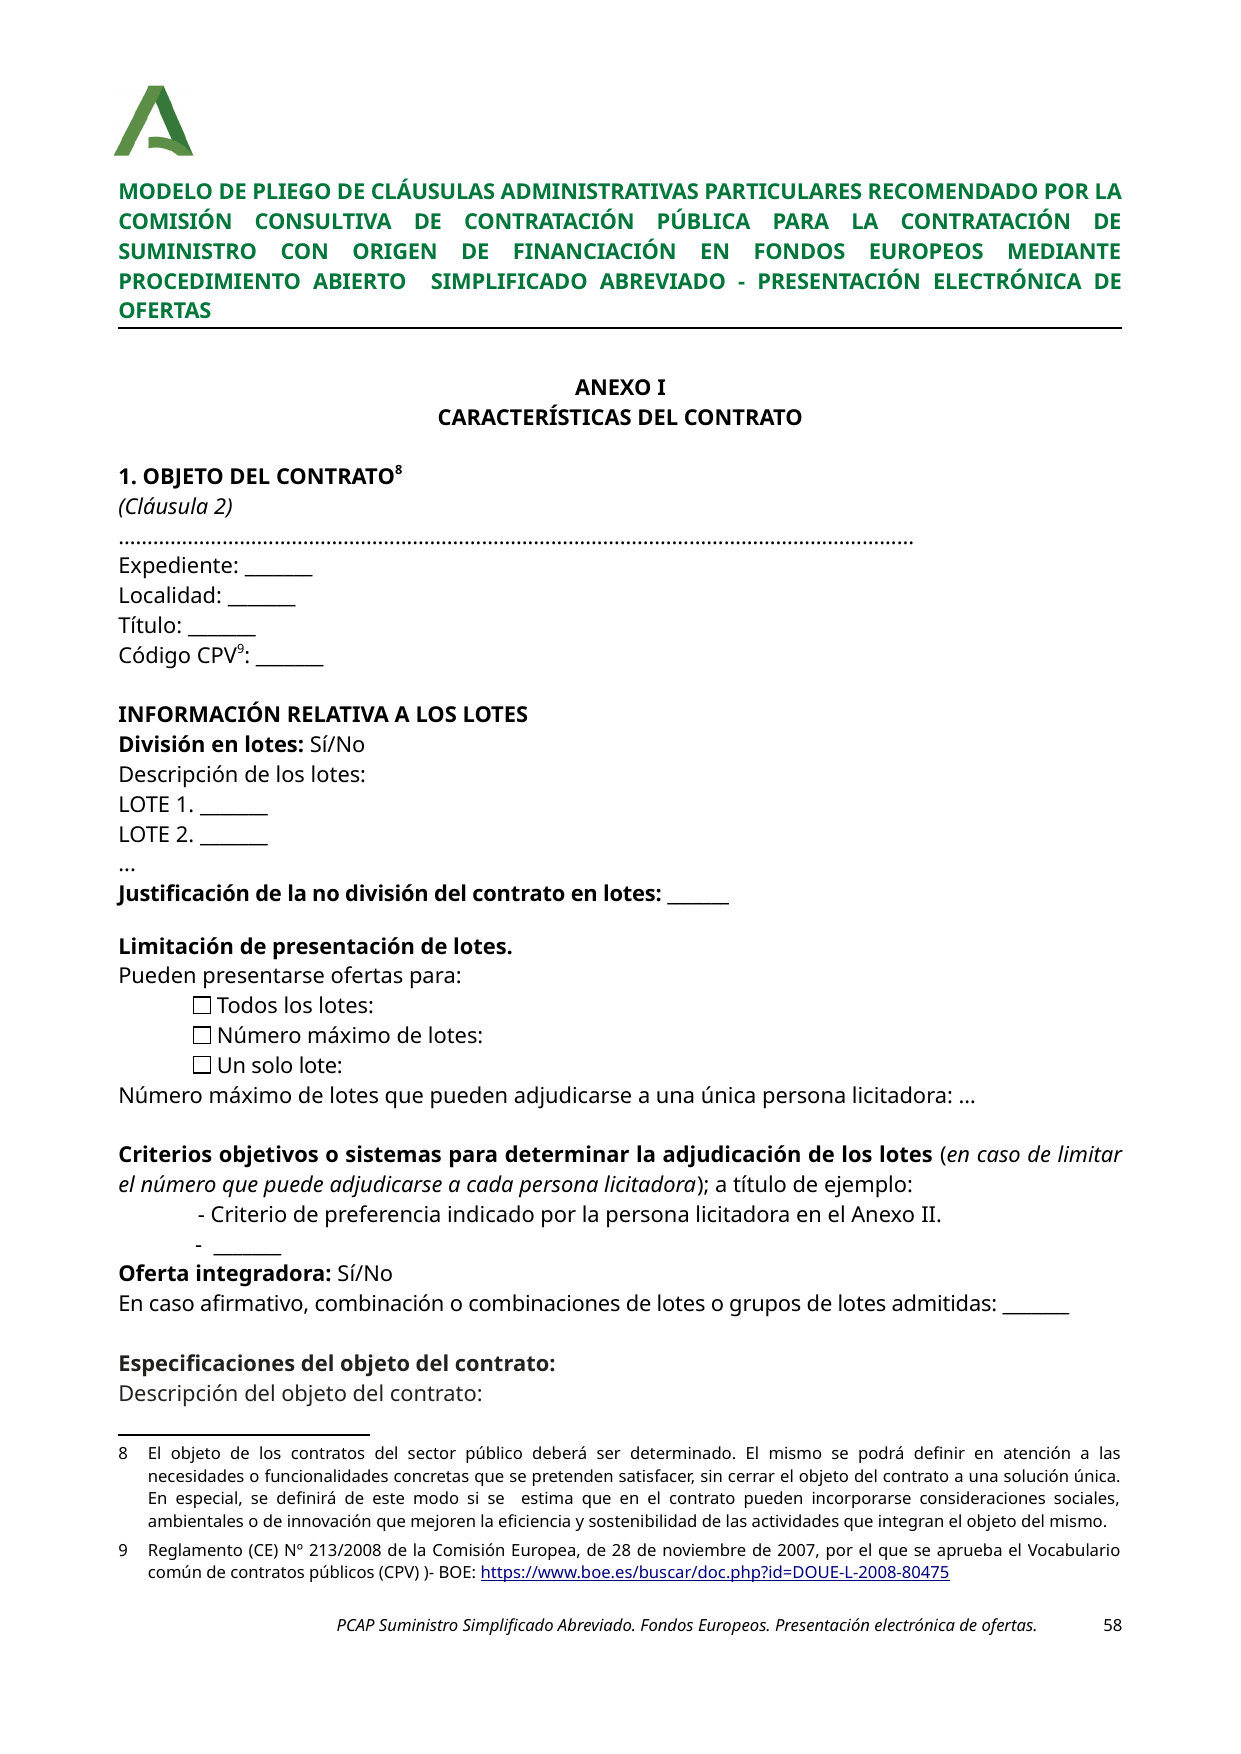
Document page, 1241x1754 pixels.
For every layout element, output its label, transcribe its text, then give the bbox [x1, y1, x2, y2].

text Expediente: _______ [118, 551, 1122, 580]
text LOTE 2. _______ [118, 819, 1122, 848]
text Descripción de los lotes: [118, 759, 1122, 789]
text 1. OBJETO DEL CONTRATO [118, 461, 1122, 491]
text MODELO DE PLIEGO DE CLÁUSULAS ADMINISTRATIVAS PARTICULARES RECOMENDADO POR LA COMISIÓN CONSULTIVA DE CONTRATACIÓN PÚBLICA PARA LA CONTRATACIÓN DE SUMINISTRO CON ORIGEN DE FINANCIACIÓN EN FONDOS EUROPEOS MEDIANTE PROCEDIMIENTO ABIERTO SIMPLIFICADO ABREVIADO - PRESENTACIÓN ELECTRÓNICA DE OFERTAS [118, 176, 1122, 327]
text Oferta integradora: Sí/No [118, 1258, 1122, 1288]
text LOTE 1. _______ [118, 789, 1122, 819]
text El objeto de los contratos del sector público deberá ser determinado. El mismo se podrá definir en atención a las necesidades o funcionalidades concretas que se pretenden satisfacer, sin cerrar el objeto del contrato a una solución única. En especial, se definirá de este modo si se estima que en el contrato pueden incorporarse consideraciones sociales, ambientales o de innovación que mejoren la eficiencia y sostenibilidad de las actividades que integran el objeto del mismo. [118, 1441, 1122, 1532]
text Número máximo de lotes: [118, 1020, 1122, 1050]
picture [109, 81, 198, 160]
text Pueden presentarse ofertas para: [118, 961, 1122, 990]
text ………………………………………………………………………………………………………………………... [118, 521, 1122, 551]
text Descripción del objeto del contrato: [118, 1378, 1122, 1407]
text Criterios objetivos o sistemas para determinar la adjudicación de los lotes (en caso de limitar el número que puede adjudicarse a cada persona licitadora); a título de ejemplo: [118, 1139, 1122, 1199]
text Localidad: _______ [118, 580, 1122, 610]
text Especificaciones del objeto del contrato: [118, 1348, 1122, 1378]
text En caso afirmativo, combinación o combinaciones de lotes o grupos de lotes admitidas: _______ [118, 1288, 1122, 1318]
text División en lotes: Sí/No [118, 729, 1122, 759]
text Un solo lote: [118, 1050, 1122, 1080]
text Justificación de la no división del contrato en lotes: _______ [118, 878, 1122, 908]
text - Criterio de preferencia indicado por la persona licitadora en el Anexo II. [118, 1199, 1122, 1229]
text (Cláusula 2) [118, 491, 1122, 521]
text Título: _______ [118, 610, 1122, 640]
text CARACTERÍSTICAS DEL CONTRATO [118, 402, 1122, 431]
text ... [118, 848, 1122, 878]
text Limitación de presentación de lotes. [118, 931, 1122, 961]
text Número máximo de lotes que pueden adjudicarse a una única persona licitadora: … [118, 1080, 1122, 1109]
text Reglamento (CE) Nº 213/2008 de la Comisión Europea, de 28 de noviembre de 2007, por el que se aprueba el Vocabulario común de contratos públicos (CPV) )- BOE: https://www.boe.es/buscar/doc.php?id=DOUE-L-2008-80475 [118, 1538, 1122, 1584]
text Código CPV: _______ [118, 640, 1122, 670]
text ANEXO I [118, 372, 1122, 402]
text - _______ [118, 1229, 1122, 1258]
text Todos los lotes: [118, 990, 1122, 1020]
text INFORMACIÓN RELATIVA A LOS LOTES [118, 699, 1122, 729]
